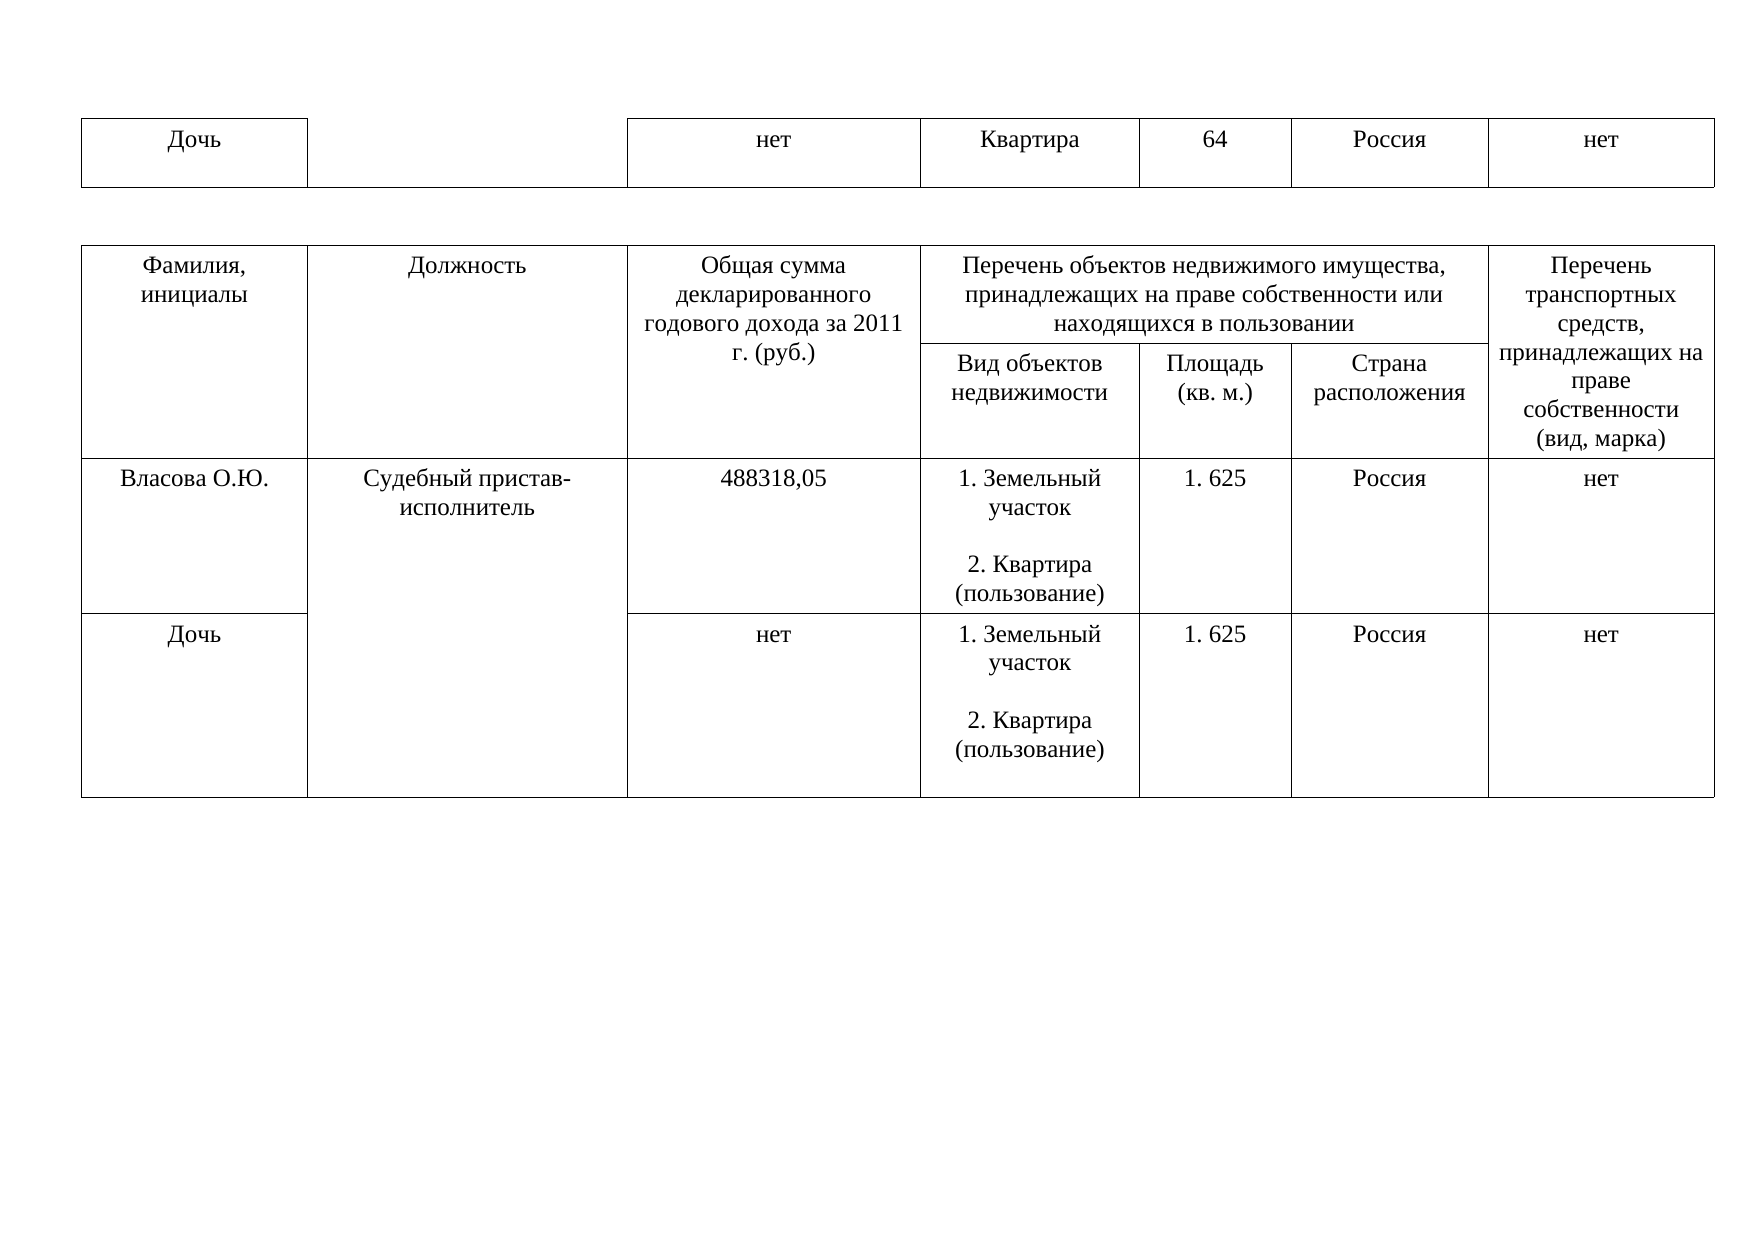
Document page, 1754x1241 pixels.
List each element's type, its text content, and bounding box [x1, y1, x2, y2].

table_cell нет [1489, 119, 1714, 187]
table_header Фамилия, инициалы [82, 246, 307, 458]
table_cell Россия [1292, 459, 1488, 613]
table_header Перечень транспортных средств, принадлежащих на праве собственности (вид, марка) [1489, 246, 1714, 458]
table_header Общая сумма декларированного годового дохода за 2011 г. (руб.) [628, 246, 920, 458]
table_cell Площадь (кв. м.) [1140, 344, 1291, 458]
table_cell Судебный пристав-исполнитель [308, 459, 627, 797]
table_cell 1. Земельный участок 2. Квартира (пользование) [921, 459, 1139, 613]
table_cell [308, 118, 627, 187]
table_cell 1. 625 [1140, 614, 1291, 797]
table_cell Россия [1292, 614, 1488, 797]
table_header Должность [308, 246, 627, 458]
table_cell нет [628, 119, 920, 187]
table_cell Вид объектов недвижимости [921, 344, 1139, 458]
table_cell Квартира [921, 119, 1139, 187]
table_cell 64 [1140, 119, 1291, 187]
table_cell нет [628, 614, 920, 797]
table_cell 1. 625 [1140, 459, 1291, 613]
table_cell 488318,05 [628, 459, 920, 613]
table_cell Страна расположения [1292, 344, 1488, 458]
table_cell нет [1489, 459, 1714, 613]
table_cell нет [1489, 614, 1714, 797]
table_cell 1. Земельный участок 2. Квартира (пользование) [921, 614, 1139, 797]
table_cell Дочь [82, 614, 307, 797]
table_cell Россия [1292, 119, 1488, 187]
table_header Перечень объектов недвижимого имущества, принадлежащих на праве собственности или находящихся в пользовании [921, 246, 1488, 343]
table_cell Дочь [82, 119, 307, 187]
table_cell Власова О.Ю. [82, 459, 307, 613]
